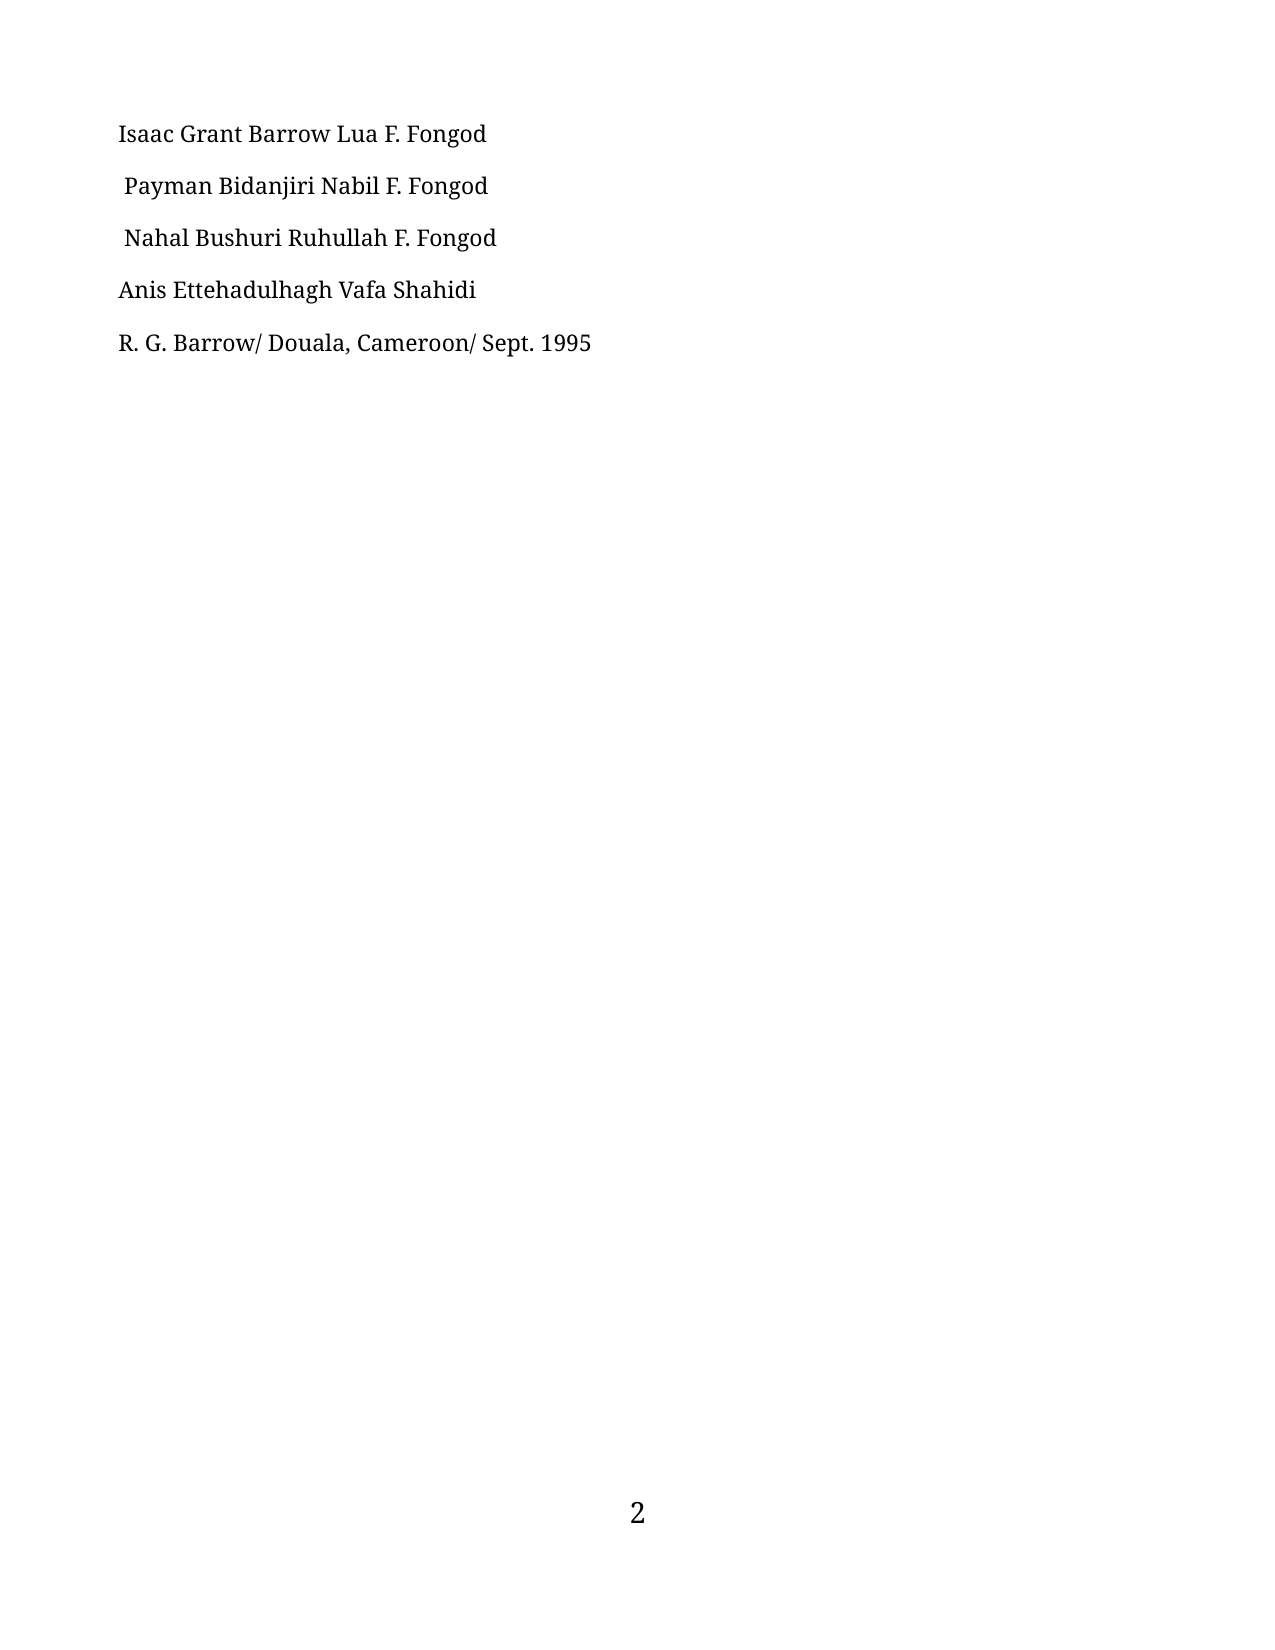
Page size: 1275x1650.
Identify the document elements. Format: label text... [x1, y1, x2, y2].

text Nahal Bushuri Ruhullah F. Fongod [118, 222, 1157, 253]
text Payman Bidanjiri Nabil F. Fongod [118, 170, 1157, 201]
text R. G. Barrow/ Douala, Cameroon/ Sept. 1995 [118, 326, 1157, 358]
text Isaac Grant Barrow Lua F. Fongod [118, 118, 1157, 149]
text Anis Ettehadulhagh Vafa Shahidi [118, 274, 1157, 306]
